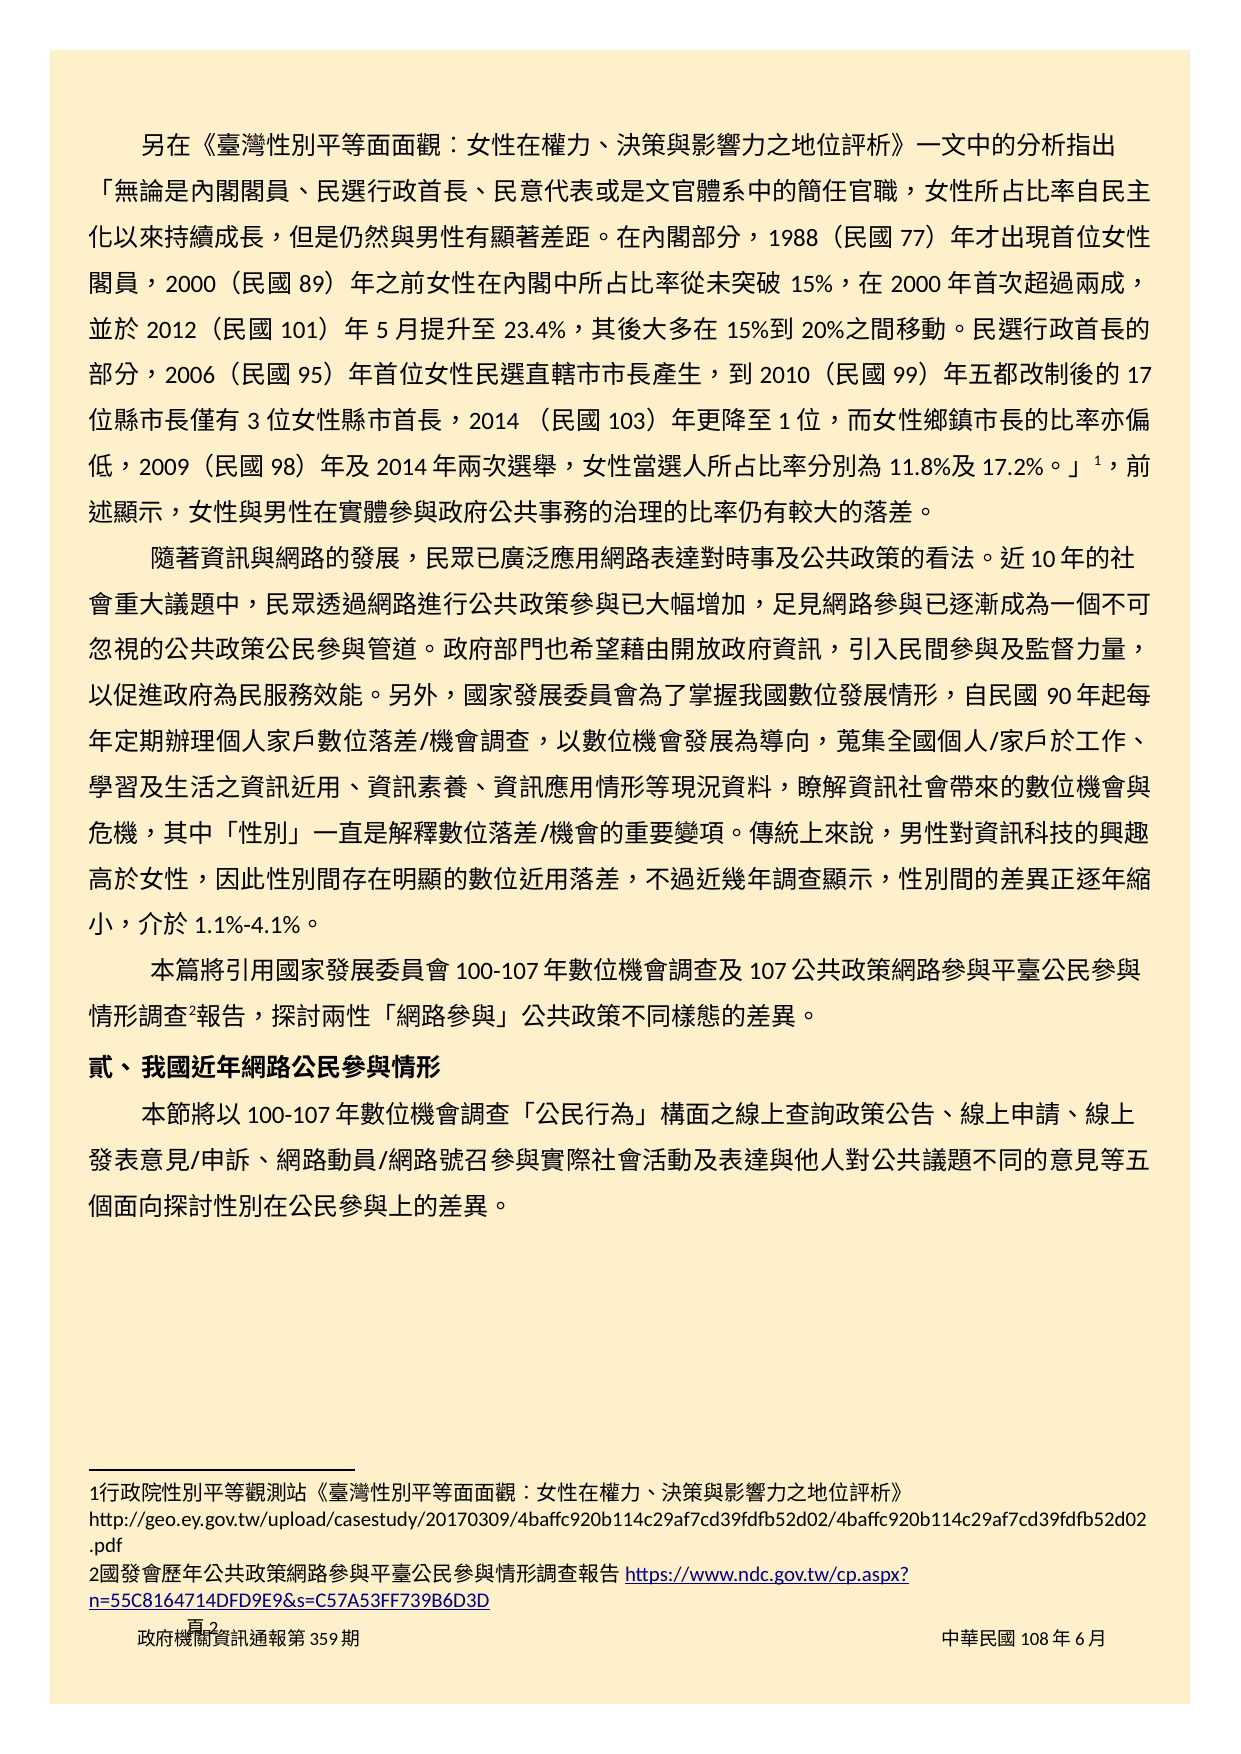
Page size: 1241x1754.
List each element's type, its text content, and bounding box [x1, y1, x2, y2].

text 國發會歷年公共政策網路參與平臺公民參與情形調查報告 https://www.ndc.gov.tw/cp.aspx?n=55C8164714DFD9E9&s=C57A53FF739B6D3D [89, 1557, 1152, 1613]
text 「無論是內閣閣員、民選行政首長、民意代表或是文官體系中的簡任官職，女性所占比率自民主化以來持續成長，但是仍然與男性有顯著差距。在內閣部分，1988（民國 77）年才出現首位女性閣員，2000（民國 89）年之前女性在內閣中所占比率從未突破 15%，在 2000 年首次超過兩成，並於 2012（民國 101）年 5 月提升至 23.4%，其後大多在 15%到 20%之間移動。民選行政首長的部分，2006（民國 95）年首位女性民選直轄市市長產生，到 2010（民國 99）年五都改制後的 17 位縣市長僅有 3 位女性縣市首長，2014 （民國 103）年更降至1 位，而女性鄉鎮市長的比率亦偏低，2009（民國 98）年及 2014 年兩次選舉，女性當選人所占比率分別為 11.8%及 17.2%。」，前述顯示，女性與男性在實體參與政府公共事務的治理的比率仍有較大的落差。 [89, 164, 1152, 531]
text 本篇將引用國家發展委員會100-107年數位機會調查及107公共政策網路參與平臺公民參與 [125, 943, 1152, 989]
text 行政院性別平等觀測站《臺灣性別平等面面觀︰女性在權力、決策與影響力之地位評析》 http://geo.ey.gov.tw/upload/casestudy/20170309/4baffc920b114c29af7cd39fdfb52d02/4baffc920b114c29af7cd39fdfb52d02.pdf [89, 1476, 1152, 1557]
text 另在《臺灣性別平等面面觀︰女性在權力、決策與影響力之地位評析》一文中的分析指出 [116, 118, 1152, 164]
text 情形調查報告，探討兩性「網路參與」公共政策不同樣態的差異。 [89, 989, 1152, 1035]
text 會重大議題中，民眾透過網路進行公共政策參與已大幅增加，足見網路參與已逐漸成為一個不可忽視的公共政策公民參與管道。政府部門也希望藉由開放政府資訊，引入民間參與及監督力量，以促進政府為民服務效能。另外，國家發展委員會為了掌握我國數位發展情形，自民國90年起每年定期辦理個人家戶數位落差/機會調查，以數位機會發展為導向，蒐集全國個人/家戶於工作、學習及生活之資訊近用、資訊素養、資訊應用情形等現況資料，瞭解資訊社會帶來的數位機會與危機，其中「性別」一直是解釋數位落差/機會的重要變項。傳統上來說，男性對資訊科技的興趣高於女性，因此性別間存在明顯的數位近用落差，不過近幾年調查顯示，性別間的差異正逐年縮小，介於1.1%-4.1%。 [89, 576, 1152, 943]
list 我國近年網路公民參與情形 [89, 1035, 1152, 1087]
text 發表意見/申訴、網路動員/網路號召參與實際社會活動及表達與他人對公共議題不同的意見等五個面向探討性別在公民參與上的差異。 [89, 1133, 1152, 1224]
text 隨著資訊與網路的發展，民眾已廣泛應用網路表達對時事及公共政策的看法。近10年的社 [125, 531, 1152, 576]
text 本節將以100-107年數位機會調查「公民行為」構面之線上查詢政策公告、線上申請、線上 [116, 1087, 1152, 1133]
